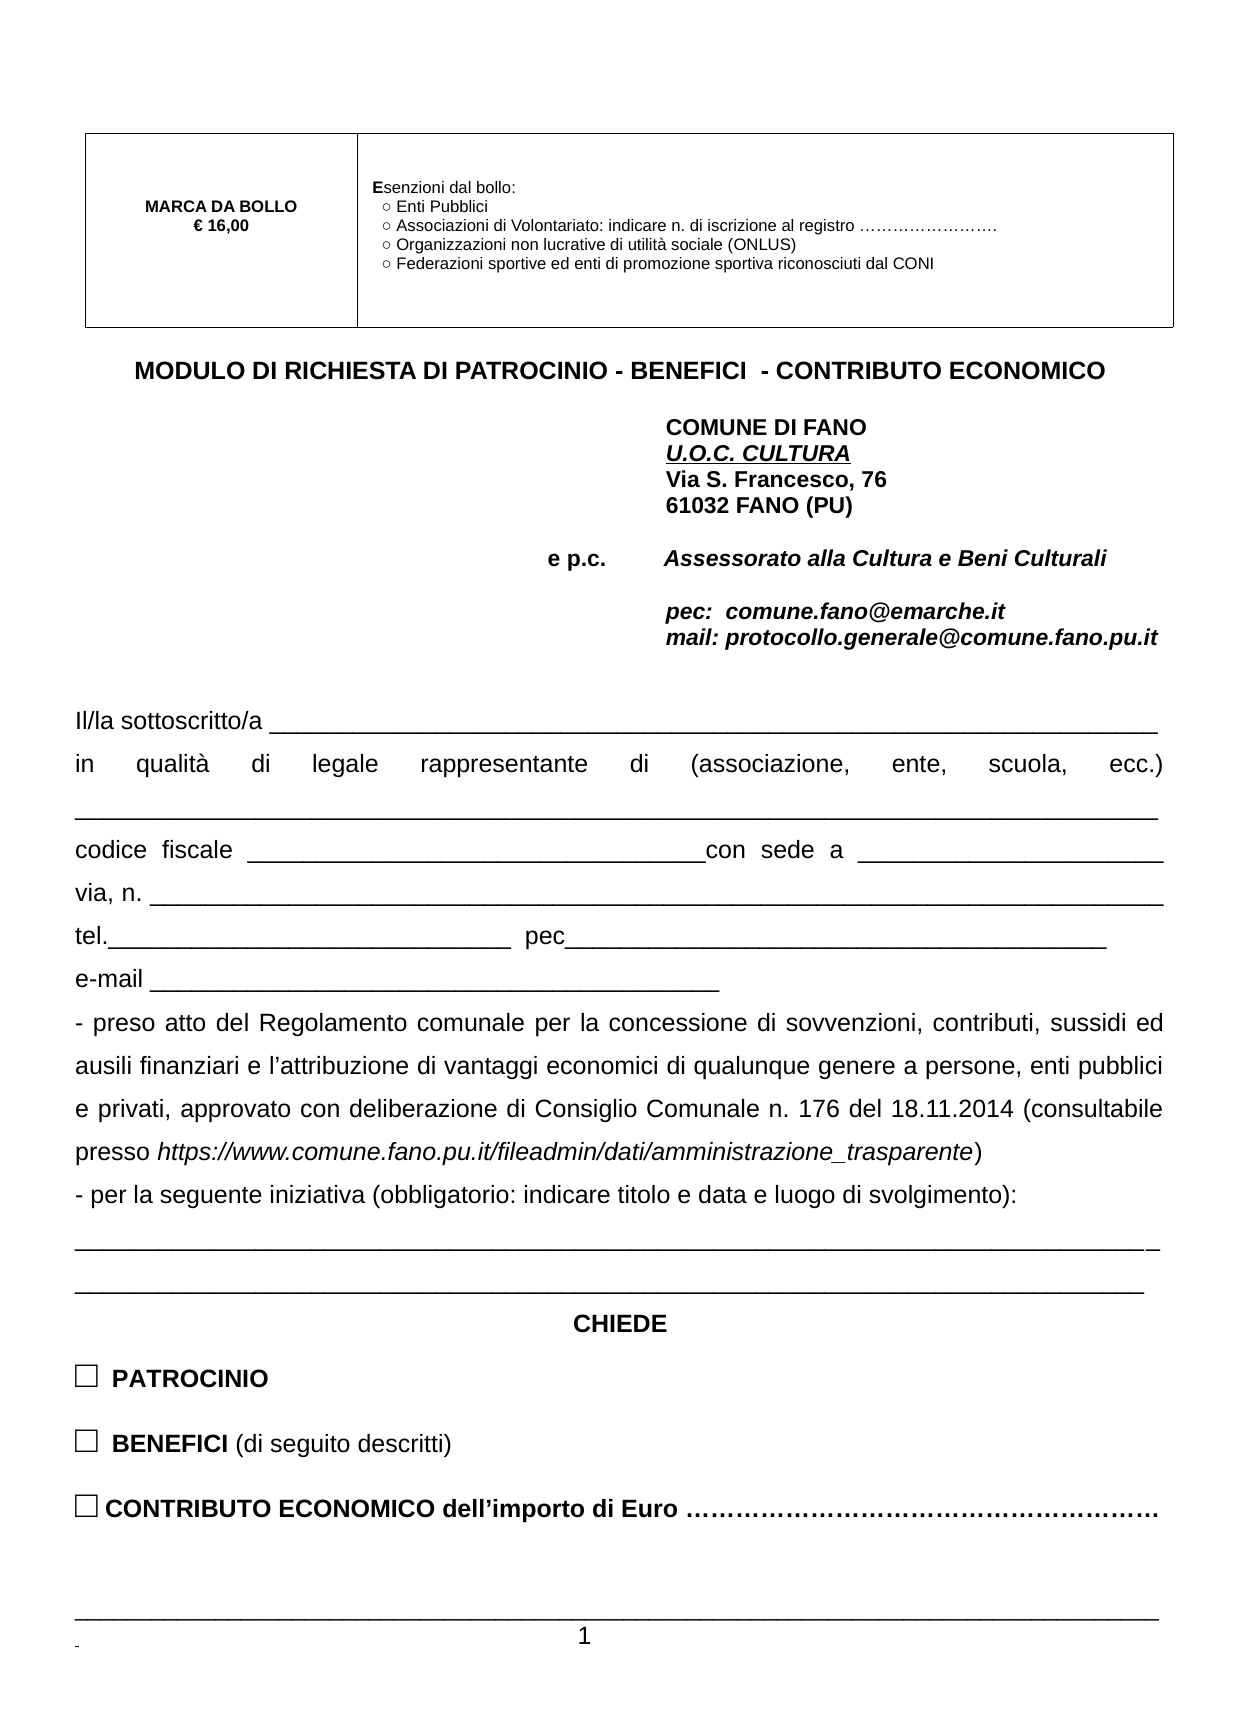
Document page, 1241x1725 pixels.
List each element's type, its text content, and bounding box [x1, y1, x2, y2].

text □ CONTRIBUTO ECONOMICO dell’importo di Euro ………………………………………………… [75, 1482, 1165, 1525]
text pec: comune.fano@emarche.it [75, 598, 1165, 624]
text 61032 FANO (PU) [75, 492, 1165, 519]
text Via S. Francesco, 76 [75, 466, 1165, 492]
text in qualità di legale rappresentante di (associazione, ente, scuola, ecc.) ______________________________________________________________________________ [75, 749, 1165, 821]
text CHIEDE [75, 1309, 1165, 1338]
text □ BENEFICI (di seguito descritti) [75, 1417, 1165, 1460]
text codice fiscale _________________________________con sede a ______________________ via, n. _________________________________________________________________________ tel._____________________________ pec_______________________________________ [75, 835, 1165, 950]
text MODULO DI RICHIESTA DI PATROCINIO - BENEFICI - CONTRIBUTO ECONOMICO [75, 356, 1165, 385]
text - preso atto del Regolamento comunale per la concessione di sovvenzioni, contributi, sussidi ed ausili finanziari e l’attribuzione di vantaggi economici di qualunque genere a persone, enti pubblici e privati, approvato con deliberazione di Consiglio Comunale n. 176 del 18.11.2014 (consultabile presso https://www.comune.fano.pu.it/fileadmin/dati/amministrazione_trasparente) [75, 1008, 1165, 1166]
text COMUNE DI FANO [75, 413, 1165, 440]
text ___________________________________________________________________________________________________________________________________________________________ [75, 1223, 1165, 1295]
table_header Esenzioni dal bollo: ○ Enti Pubblici ○ Associazioni di Volontariato: indicare n. di iscrizione al registro ……………………. ○ Organizzazioni non lucrative di utilità sociale (ONLUS) ○ Federazioni sportive ed enti di promozione sportiva riconosciuti dal CONI [358, 134, 1173, 327]
table_header MARCA DA BOLLO € 16,00 [86, 134, 357, 327]
text - per la seguente iniziativa (obbligatorio: indicare titolo e data e luogo di svolgimento): [75, 1180, 1165, 1209]
text Il/la sottoscritto/a ________________________________________________________________ [75, 706, 1165, 734]
text e-mail _________________________________________ [75, 964, 1165, 993]
text mail: protocollo.generale@comune.fano.pu.it [75, 624, 1165, 651]
text □ PATROCINIO [75, 1353, 1165, 1396]
text U.O.C. CULTURA [75, 440, 1165, 466]
text e p.c. Assessorato alla Cultura e Beni Culturali [75, 545, 1165, 572]
